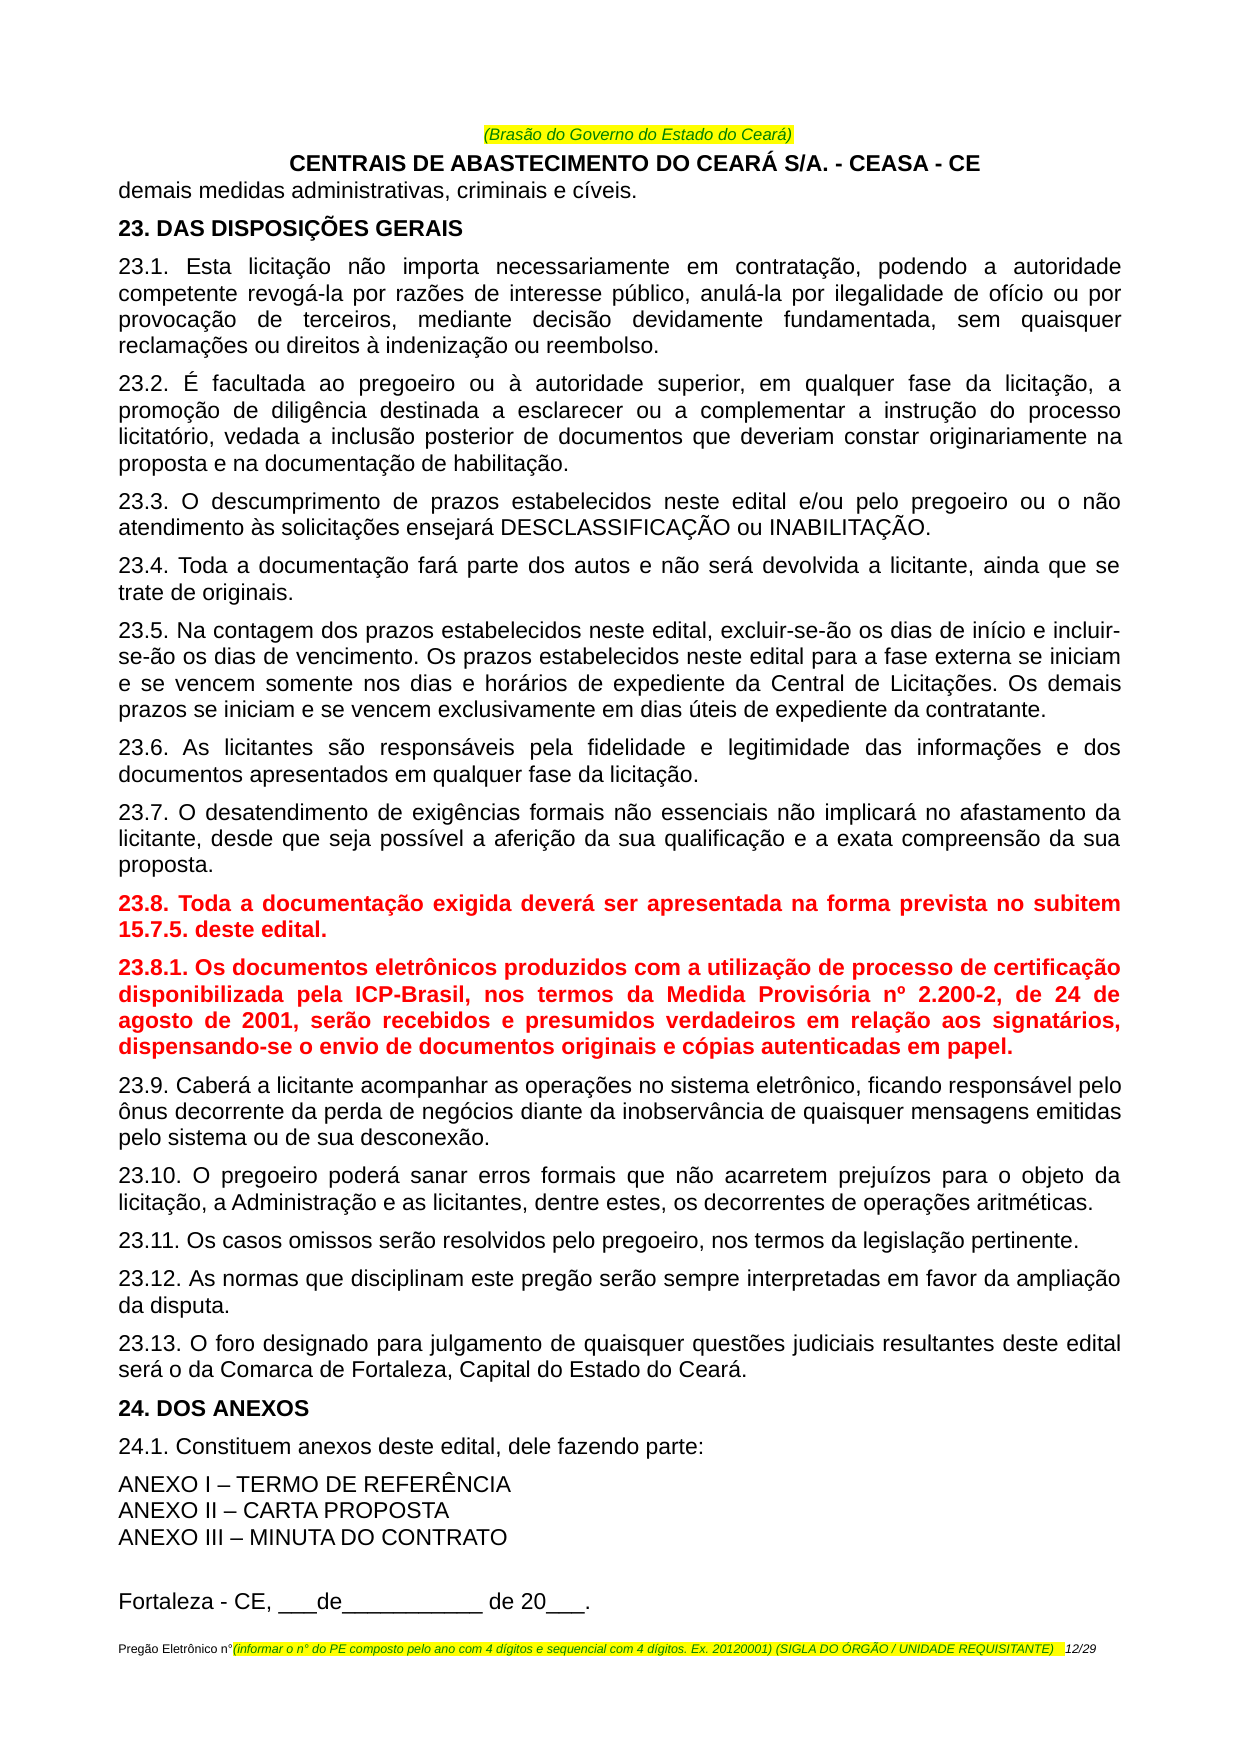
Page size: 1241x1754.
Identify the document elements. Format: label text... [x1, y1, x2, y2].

text 23.10. O pregoeiro poderá sanar erros formais que não acarretem prejuízos para o objeto da licitação, a Administração e as licitantes, dentre estes, os decorrentes de operações aritméticas. [118, 1162, 1122, 1215]
text 23.13. O foro designado para julgamento de quaisquer questões judiciais resultantes deste edital será o da Comarca de Fortaleza, Capital do Estado do Ceará. [118, 1330, 1122, 1383]
text 23.1. Esta licitação não importa necessariamente em contratação, podendo a autoridade competente revogá-la por razões de interesse público, anulá-la por ilegalidade de ofício ou por provocação de terceiros, mediante decisão devidamente fundamentada, sem quaisquer reclamações ou direitos à indenização ou reembolso. [118, 253, 1122, 358]
text 23.2. É facultada ao pregoeiro ou à autoridade superior, em qualquer fase da licitação, a promoção de diligência destinada a esclarecer ou a complementar a instrução do processo licitatório, vedada a inclusão posterior de documentos que deveriam constar originariamente na proposta e na documentação de habilitação. [118, 370, 1122, 476]
text 23.5. Na contagem dos prazos estabelecidos neste edital, excluir-se-ão os dias de início e incluir-se-ão os dias de vencimento. Os prazos estabelecidos neste edital para a fase externa se iniciam e se vencem somente nos dias e horários de expediente da Central de Licitações. Os demais prazos se iniciam e se vencem exclusivamente em dias úteis de expediente da contratante. [118, 617, 1122, 722]
text demais medidas administrativas, criminais e cíveis. [118, 177, 1122, 203]
text 23.12. As normas que disciplinam este pregão serão sempre interpretadas em favor da ampliação da disputa. [118, 1265, 1122, 1318]
text 24.1. Constituem anexos deste edital, dele fazendo parte: [118, 1433, 1122, 1459]
text 23.11. Os casos omissos serão resolvidos pelo pregoeiro, nos termos da legislação pertinente. [118, 1227, 1122, 1253]
text 23.8.1. Os documentos eletrônicos produzidos com a utilização de processo de certificação disponibilizada pela ICP-Brasil, nos termos da Medida Provisória nº 2.200-2, de 24 de agosto de 2001, serão recebidos e presumidos verdadeiros em relação aos signatários, dispensando-se o envio de documentos originais e cópias autenticadas em papel. [118, 954, 1122, 1060]
text 24. DOS ANEXOS [118, 1394, 1122, 1421]
text 23.9. Caberá a licitante acompanhar as operações no sistema eletrônico, ficando responsável pelo ônus decorrente da perda de negócios diante da inobservância de quaisquer mensagens emitidas pelo sistema ou de sua desconexão. [118, 1072, 1122, 1151]
text 23.4. Toda a documentação fará parte dos autos e não será devolvida a licitante, ainda que se trate de originais. [118, 552, 1122, 605]
text Fortaleza - CE, ___de___________ de 20___. [118, 1588, 1122, 1614]
text 23.8. Toda a documentação exigida deverá ser apresentada na forma prevista no subitem 15.7.5. deste edital. [118, 890, 1122, 942]
text ANEXO I – TERMO DE REFERÊNCIA ANEXO II – CARTA PROPOSTA ANEXO III – MINUTA DO CONTRATO [118, 1471, 1122, 1576]
text 23.6. As licitantes são responsáveis pela fidelidade e legitimidade das informações e dos documentos apresentados em qualquer fase da licitação. [118, 734, 1122, 787]
text 23.7. O desatendimento de exigências formais não essenciais não implicará no afastamento da licitante, desde que seja possível a aferição da sua qualificação e a exata compreensão da sua proposta. [118, 799, 1122, 878]
text 23.3. O descumprimento de prazos estabelecidos neste edital e/ou pelo pregoeiro ou o não atendimento às solicitações ensejará DESCLASSIFICAÇÃO ou INABILITAÇÃO. [118, 488, 1122, 540]
text 23. DAS DISPOSIÇÕES GERAIS [118, 215, 1122, 241]
